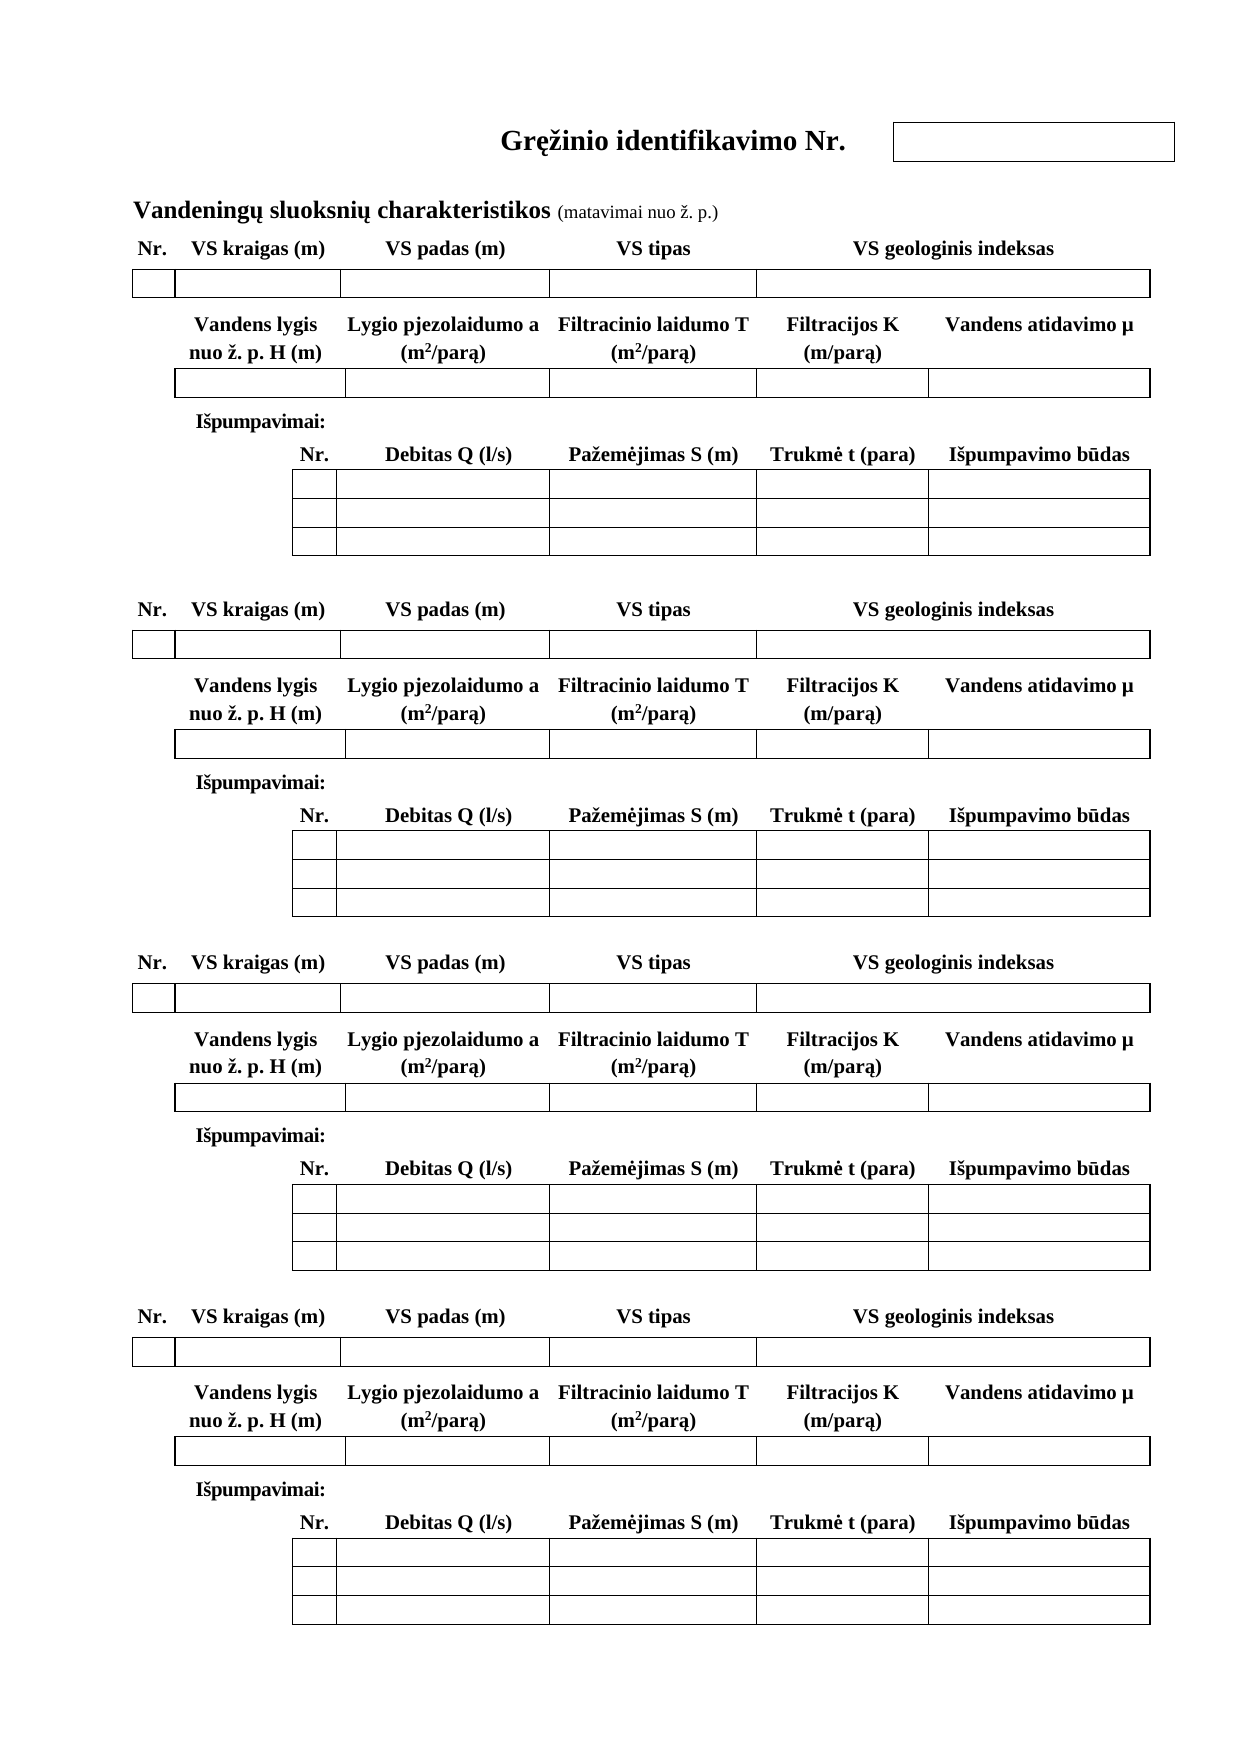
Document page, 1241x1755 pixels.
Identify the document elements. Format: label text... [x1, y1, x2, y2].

table_cell [341, 1338, 549, 1366]
table_cell [757, 528, 928, 555]
table_header VS padas (m) [341, 236, 550, 269]
table_header [1150, 597, 1188, 629]
table_cell Vandens atidavimo µ [929, 312, 1150, 368]
table_cell [133, 984, 174, 1012]
table_cell [337, 1539, 549, 1566]
table_cell [293, 470, 336, 498]
table_cell [1150, 658, 1188, 673]
table_cell [293, 860, 336, 887]
table_cell [757, 889, 928, 916]
table_cell [929, 499, 1149, 527]
table_cell [293, 499, 336, 527]
table_cell [929, 1567, 1149, 1595]
table_cell [133, 298, 175, 312]
table_header [1150, 236, 1188, 269]
table_cell [337, 889, 549, 916]
table_cell [133, 368, 174, 397]
table_header VS kraigas (m) [175, 236, 341, 269]
table_cell [346, 298, 550, 312]
table_cell [929, 470, 1149, 498]
table_cell [757, 1214, 928, 1241]
table_cell [929, 369, 1149, 397]
table_cell [1150, 297, 1188, 312]
table_cell [336, 659, 341, 673]
table_cell [133, 1436, 174, 1465]
table_cell [929, 831, 1149, 859]
table_cell [133, 1367, 175, 1380]
table_cell [176, 984, 340, 1012]
table_cell [550, 730, 756, 758]
table_cell [293, 1596, 336, 1623]
table_cell Lygio pjezolaidumo a (m2/parą) [336, 673, 550, 729]
table_cell [176, 1437, 345, 1465]
table_cell [550, 1367, 757, 1380]
table_cell [337, 1596, 549, 1623]
table_cell [346, 1013, 550, 1027]
table_header Nr. [133, 1304, 175, 1337]
table_cell [757, 1539, 928, 1566]
table_cell [293, 1242, 336, 1270]
table_cell [341, 1367, 346, 1380]
table_cell [337, 1185, 549, 1212]
table_cell [133, 659, 175, 673]
table_cell [757, 1437, 928, 1465]
table_cell [550, 499, 756, 527]
table_cell Debitas Q (l/s) [336, 1156, 550, 1184]
table_cell Filtracijos K (m/parą) [757, 673, 928, 729]
text Vandeningų sluoksnių charakteristikos (matavimai nuo ž. p.) [133, 195, 1152, 224]
table_cell Pažemėjimas S (m) [550, 1156, 757, 1184]
table_cell [757, 270, 1149, 297]
table_cell [550, 528, 756, 555]
table_cell [293, 1539, 336, 1566]
table_header Nr. [133, 597, 175, 629]
table_cell [176, 631, 340, 658]
table_cell Vandens lygis nuo ž. p. H (m) [175, 673, 336, 729]
table_cell Vandens atidavimo µ [929, 1027, 1150, 1083]
table_cell Filtracinio laidumo T (m2/parą) [550, 312, 757, 368]
table_cell [550, 1214, 756, 1241]
table_cell Išpumpavimo būdas [929, 1156, 1150, 1184]
table_cell [929, 1185, 1149, 1212]
table_cell [1150, 1012, 1188, 1027]
table_cell [133, 1013, 175, 1027]
table_cell [550, 1084, 756, 1111]
table_cell Filtracijos K (m/parą) [757, 312, 928, 368]
table_cell [346, 1437, 549, 1465]
table_cell Debitas Q (l/s) [336, 803, 550, 830]
table_cell [133, 397, 1188, 409]
table_cell [550, 1567, 756, 1595]
table_cell [550, 659, 757, 673]
table_cell [757, 1567, 928, 1595]
table_header [1150, 950, 1188, 983]
table_cell [1150, 442, 1188, 469]
table_cell [1151, 469, 1188, 498]
table_cell [1151, 1538, 1188, 1566]
table_cell [175, 1367, 292, 1380]
table_cell [757, 1013, 928, 1027]
table_cell [133, 527, 292, 555]
table_cell [929, 1242, 1149, 1270]
table_cell [929, 1367, 1150, 1380]
table_cell Filtracijos K (m/parą) [757, 1380, 928, 1436]
table_cell [1151, 498, 1188, 527]
table_header [894, 123, 1174, 161]
table_cell [176, 1338, 340, 1366]
table_cell [346, 369, 549, 397]
table_cell [336, 298, 341, 312]
table_cell [336, 1013, 341, 1027]
table_cell Nr. [292, 1156, 336, 1184]
table_cell Lygio pjezolaidumo a (m2/parą) [336, 1027, 550, 1083]
table_cell [550, 631, 756, 658]
table_cell [133, 803, 292, 887]
table_cell [337, 1214, 549, 1241]
table_cell [757, 984, 1149, 1012]
table_cell Išpumpavimai: [133, 1477, 1150, 1510]
table_cell [293, 889, 336, 916]
table_cell Trukmė t (para) [757, 1156, 928, 1184]
table_cell [133, 1338, 174, 1366]
table_cell [1151, 1213, 1188, 1241]
table_cell [341, 270, 549, 297]
table_cell [550, 298, 757, 312]
table_cell Išpumpavimai: [133, 409, 1150, 442]
table_cell [1150, 803, 1188, 830]
table_header VS kraigas (m) [175, 950, 341, 983]
table_cell [133, 1156, 292, 1241]
table_cell [133, 1380, 175, 1436]
table_cell [175, 1013, 292, 1027]
table_cell Išpumpavimo būdas [929, 1510, 1150, 1537]
table_cell [550, 1013, 757, 1027]
table_cell [1150, 770, 1188, 803]
table_header VS geologinis indeksas [757, 1304, 1150, 1337]
table_cell [757, 860, 928, 887]
table_cell [337, 528, 549, 555]
table_cell Pažemėjimas S (m) [550, 442, 757, 469]
table_cell [757, 470, 928, 498]
table_cell [929, 298, 1150, 312]
table_header VS geologinis indeksas [757, 236, 1150, 269]
table_cell [550, 1596, 756, 1623]
table_cell [757, 298, 928, 312]
table_cell [550, 270, 756, 297]
table_cell [550, 369, 756, 397]
table_cell [293, 831, 336, 859]
table_cell [1151, 1241, 1188, 1270]
table_cell [757, 1367, 928, 1380]
table_cell Filtracijos K (m/parą) [757, 1027, 928, 1083]
table_cell [1150, 673, 1188, 729]
table_cell [133, 758, 1188, 769]
table_cell [341, 1013, 346, 1027]
table_cell Nr. [292, 803, 336, 830]
table_cell [757, 1242, 928, 1270]
table_cell [757, 631, 1149, 658]
table_cell Vandens atidavimo µ [929, 673, 1150, 729]
table_cell [337, 499, 549, 527]
table_cell [929, 659, 1150, 673]
table_cell [1151, 1083, 1188, 1111]
table_cell [337, 1567, 549, 1595]
table_cell [1150, 1027, 1188, 1083]
table_cell [929, 889, 1149, 916]
table_cell [929, 860, 1149, 887]
table_cell [1151, 368, 1188, 397]
table_cell [550, 1437, 756, 1465]
table_header VS tipas [550, 950, 757, 983]
table_header VS padas (m) [341, 597, 550, 629]
table_cell [757, 1596, 928, 1623]
table_cell [346, 659, 550, 673]
table_cell Lygio pjezolaidumo a (m2/parą) [336, 1380, 550, 1436]
table_cell [929, 1214, 1149, 1241]
table_cell [1150, 409, 1188, 442]
table_header VS tipas [550, 597, 757, 629]
table_cell [1151, 888, 1188, 916]
table_cell [1150, 1510, 1188, 1537]
table_cell Filtracinio laidumo T (m2/parą) [550, 1380, 757, 1436]
table_cell [176, 1084, 345, 1111]
table_cell [1151, 729, 1188, 758]
table_cell [176, 730, 345, 758]
table_cell Išpumpavimai: [133, 770, 1150, 803]
table_cell [175, 659, 292, 673]
table_cell Pažemėjimas S (m) [550, 803, 757, 830]
table_cell [292, 298, 336, 312]
table_cell [1151, 269, 1188, 297]
table_cell [1150, 1123, 1188, 1156]
table_cell [133, 1241, 292, 1270]
table_cell [929, 1596, 1149, 1623]
table_header VS tipas [550, 236, 757, 269]
table_cell [337, 831, 549, 859]
table_cell [929, 1539, 1149, 1566]
table_cell Lygio pjezolaidumo a (m2/parą) [336, 312, 550, 368]
table_cell [133, 1083, 174, 1111]
table_cell [346, 1367, 550, 1380]
table_header VS geologinis indeksas [757, 950, 1150, 983]
table_cell [929, 1013, 1150, 1027]
table_cell [757, 659, 928, 673]
table_cell [336, 1367, 341, 1380]
table_cell Filtracinio laidumo T (m2/parą) [550, 673, 757, 729]
table_cell Išpumpavimai: [133, 1123, 1150, 1156]
table_cell [1151, 1436, 1188, 1465]
table_cell [1151, 527, 1188, 555]
table_cell [1151, 1337, 1188, 1366]
table_cell Trukmė t (para) [757, 442, 928, 469]
table_cell [133, 1027, 175, 1083]
table_cell [176, 270, 340, 297]
table_cell [550, 984, 756, 1012]
table_cell Išpumpavimo būdas [929, 803, 1150, 830]
table_cell [175, 298, 292, 312]
table_cell [341, 631, 549, 658]
table_cell [929, 528, 1149, 555]
table_cell [1150, 1477, 1188, 1510]
table_cell [929, 1084, 1149, 1111]
table_cell [1151, 983, 1188, 1012]
table_cell [133, 312, 175, 368]
table_cell [341, 298, 346, 312]
table_header VS tipas [550, 1304, 757, 1337]
table_cell Trukmė t (para) [757, 1510, 928, 1537]
table_cell [133, 442, 292, 527]
table_header VS kraigas (m) [175, 597, 341, 629]
table_header [1150, 1304, 1188, 1337]
table_cell [1151, 630, 1188, 658]
table_cell Vandens lygis nuo ž. p. H (m) [175, 1027, 336, 1083]
table_cell [550, 889, 756, 916]
table_cell [337, 860, 549, 887]
table_cell [292, 1367, 336, 1380]
table_cell [133, 1510, 292, 1595]
table_cell [929, 1437, 1149, 1465]
table_cell [346, 730, 549, 758]
table_cell [341, 984, 549, 1012]
table_cell [1150, 1366, 1188, 1380]
table_cell [337, 470, 549, 498]
table_cell [341, 659, 346, 673]
table_cell Debitas Q (l/s) [336, 1510, 550, 1537]
table_cell Vandens lygis nuo ž. p. H (m) [175, 1380, 336, 1436]
table_cell [1150, 1380, 1188, 1436]
table_cell [929, 730, 1149, 758]
table_cell Filtracinio laidumo T (m2/parą) [550, 1027, 757, 1083]
table_cell [757, 1185, 928, 1212]
table_cell [757, 499, 928, 527]
table_cell [292, 659, 336, 673]
table_cell [292, 1013, 336, 1027]
table_cell [1151, 830, 1188, 859]
table_cell [293, 528, 336, 555]
table_header VS padas (m) [341, 950, 550, 983]
table_header Gręžinio identifikavimo Nr. [144, 122, 893, 161]
table_cell Debitas Q (l/s) [336, 442, 550, 469]
table_cell [133, 1465, 1188, 1477]
table_cell [133, 270, 174, 297]
table_cell [550, 1242, 756, 1270]
table_cell Nr. [292, 442, 336, 469]
table_header Nr. [133, 950, 175, 983]
table_cell Pažemėjimas S (m) [550, 1510, 757, 1537]
table_header VS padas (m) [341, 1304, 550, 1337]
table_cell [757, 1338, 1149, 1366]
table_cell [293, 1185, 336, 1212]
table_cell [1150, 312, 1188, 368]
table_cell [1151, 1184, 1188, 1212]
table_cell Vandens atidavimo µ [929, 1380, 1150, 1436]
table_cell Išpumpavimo būdas [929, 442, 1150, 469]
table_cell [757, 831, 928, 859]
table_cell Nr. [292, 1510, 336, 1537]
table_cell [550, 860, 756, 887]
table_cell [346, 1084, 549, 1111]
table_cell [293, 1567, 336, 1595]
table_cell [550, 1539, 756, 1566]
table_cell [337, 1242, 549, 1270]
table_cell [133, 631, 174, 658]
table_cell Vandens lygis nuo ž. p. H (m) [175, 312, 336, 368]
table_cell [293, 1214, 336, 1241]
table_cell [550, 470, 756, 498]
table_cell [1151, 859, 1188, 887]
table_cell [176, 369, 345, 397]
table_cell [757, 369, 928, 397]
table_cell [1151, 1566, 1188, 1595]
table_cell [133, 888, 292, 916]
table_cell [133, 1595, 292, 1623]
table_cell [1150, 1156, 1188, 1184]
table_cell [1151, 1595, 1188, 1623]
table_cell [133, 1111, 1188, 1123]
table_header VS kraigas (m) [175, 1304, 341, 1337]
table_cell [550, 1185, 756, 1212]
table_cell [550, 1338, 756, 1366]
table_cell Trukmė t (para) [757, 803, 928, 830]
table_header Nr. [133, 236, 175, 269]
table_cell [133, 673, 175, 729]
table_cell [757, 1084, 928, 1111]
table_cell [757, 730, 928, 758]
table_cell [550, 831, 756, 859]
table_header VS geologinis indeksas [757, 597, 1150, 629]
table_cell [133, 729, 174, 758]
